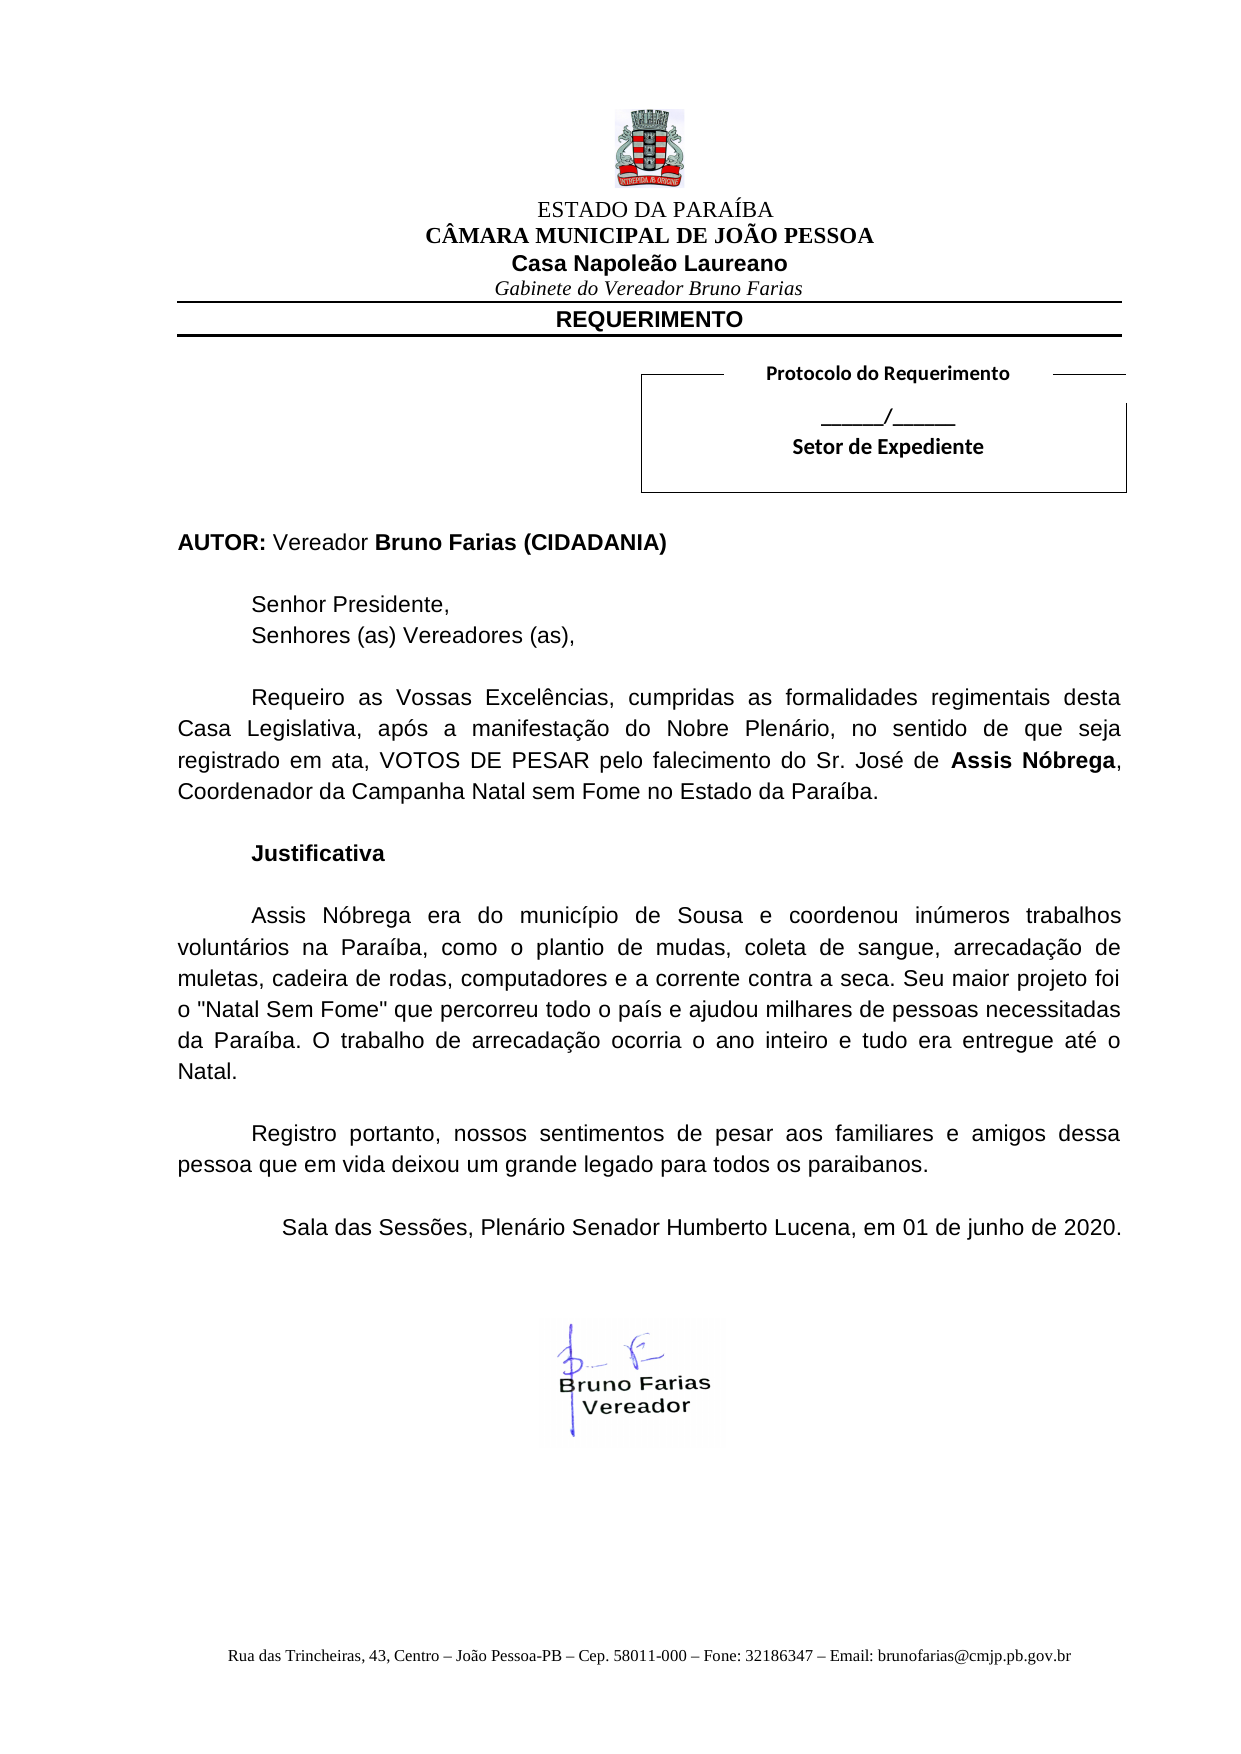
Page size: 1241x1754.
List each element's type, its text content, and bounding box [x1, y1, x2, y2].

table_cell [642, 432, 723, 461]
table_cell ______/______ [724, 403, 1053, 432]
text Sala das Sessões, Plenário Senador Humberto Lucena, em 01 de junho de 2020. [177, 1213, 1122, 1240]
table_cell [642, 461, 723, 492]
table_cell [1053, 403, 1126, 432]
table_cell [724, 461, 1053, 492]
table_header Protocolo do Requerimento [724, 343, 1053, 403]
table_header [1053, 343, 1127, 374]
text REQUERIMENTO [177, 303, 1122, 334]
table_cell [642, 403, 723, 432]
text Assis Nóbrega era do município de Sousa e coordenou inúmeros trabalhos voluntários na Paraíba, como o plantio de mudas, coleta de sangue, arrecadação de muletas, cadeira de rodas, computadores e a corrente contra a seca. Seu maior projeto foi o "Natal Sem Fome" que percorreu todo o país e ajudou milhares de pessoas necessitadas da Paraíba. O trabalho de arrecadação ocorria o ano inteiro e tudo era entregue até o Natal. [177, 902, 1122, 1084]
text AUTOR: Vereador Bruno Farias (CIDADANIA) [177, 528, 1122, 555]
text Senhor Presidente, [177, 590, 1122, 617]
table_cell Setor de Expediente [724, 432, 1053, 461]
picture [538, 1318, 727, 1448]
text Justificativa [177, 839, 1122, 866]
table_cell [1053, 432, 1126, 461]
text Requeiro as Vossas Excelências, cumpridas as formalidades regimentais desta Casa Legislativa, após a manifestação do Nobre Plenário, no sentido de que seja registrado em ata, VOTOS DE PESAR pelo falecimento do Sr. José de Assis Nóbrega, Coordenador da Campanha Natal sem Fome no Estado da Paraíba. [177, 684, 1122, 804]
text Senhores (as) Vereadores (as), [177, 621, 1122, 648]
table_cell [1053, 374, 1127, 403]
text Registro portanto, nossos sentimentos de pesar aos familiares e amigos dessa pessoa que em vida deixou um grande legado para todos os paraibanos. [177, 1120, 1122, 1178]
table_header [641, 343, 723, 374]
table_cell [1053, 461, 1126, 492]
table_cell [642, 375, 723, 403]
